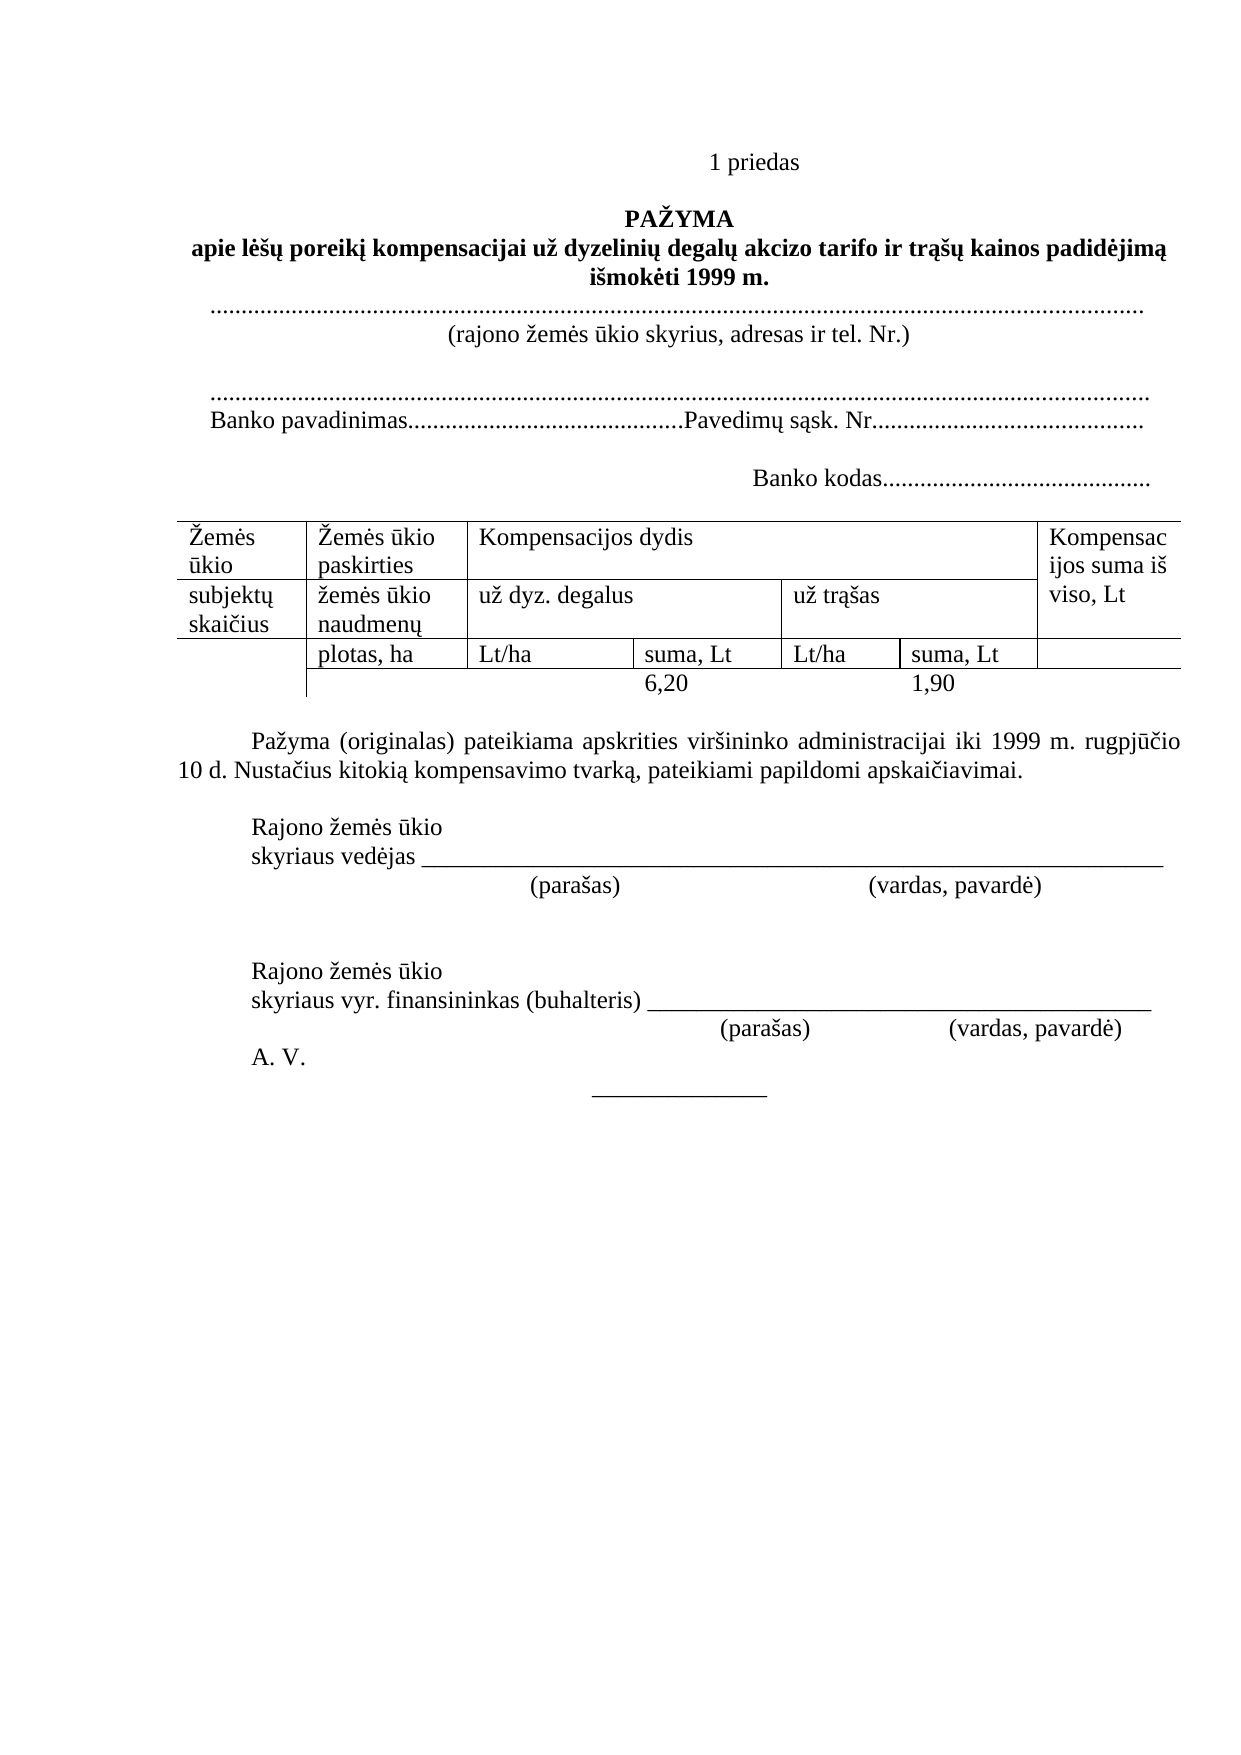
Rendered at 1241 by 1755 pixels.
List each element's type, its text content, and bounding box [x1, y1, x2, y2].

text Banko pavadinimas .Pavedimų sąsk. Nr. [177, 406, 1181, 434]
text (rajono žemės ūkio skyrius, adresas ir tel. Nr.) [177, 319, 1181, 348]
text 1 priedas [177, 147, 1181, 176]
table_cell suma, Lt [634, 639, 781, 667]
text Banko kodas........................................... [177, 463, 1181, 492]
table_cell žemės ūkio naudmenų [307, 580, 467, 638]
table_cell [782, 669, 900, 697]
text PAŽYMA [177, 204, 1181, 233]
table_cell 6,20 [633, 669, 782, 697]
text Rajono žemės ūkio [177, 812, 1181, 841]
table_cell plotas, ha [307, 639, 467, 667]
table_header Kompensacijos dydis [468, 522, 1037, 579]
table_cell Lt/ha [468, 639, 633, 667]
text Pažyma (originalas) pateikiama apskrities viršininko administracijai iki 1999 m. rugpjūčio 10 d. Nustačius kitokią kompensavimo tvarką, pateikiami papildomi apskaičiavimai. [177, 726, 1181, 783]
table_cell už dyz. degalus [468, 580, 781, 638]
text A. V. [177, 1042, 1181, 1071]
table_header Kompensacijos suma iš viso, Lt [1038, 522, 1181, 638]
text skyriaus vyr. finansininkas (buhalteris) [177, 985, 1181, 1013]
table_header Žemės ūkio paskirties [307, 522, 467, 579]
table_cell [468, 669, 633, 697]
text (parašas) (vardas, pavardė) [177, 1013, 1181, 1042]
text skyriaus vedėjas [177, 841, 1181, 870]
table_cell suma, Lt [901, 639, 1037, 667]
table_cell subjektų skaičius [177, 580, 306, 638]
text (parašas) (vardas, pavardė) [177, 870, 1181, 898]
table_cell [1038, 639, 1181, 667]
table_cell 1,90 [900, 669, 1038, 697]
text apie lėšų poreikį kompensacijai už dyzelinių degalų akcizo tarifo ir trąšų kainos padidėjimą išmokėti 1999 m. [177, 233, 1181, 291]
table_cell Lt/ha [782, 639, 899, 667]
table_cell už trąšas [782, 580, 1037, 638]
text Rajono žemės ūkio [177, 956, 1181, 985]
table_cell [307, 669, 467, 697]
table_header Žemės ūkio [177, 522, 306, 579]
table_cell [177, 639, 306, 697]
text ______________ [177, 1071, 1181, 1100]
table_cell [1038, 669, 1181, 697]
